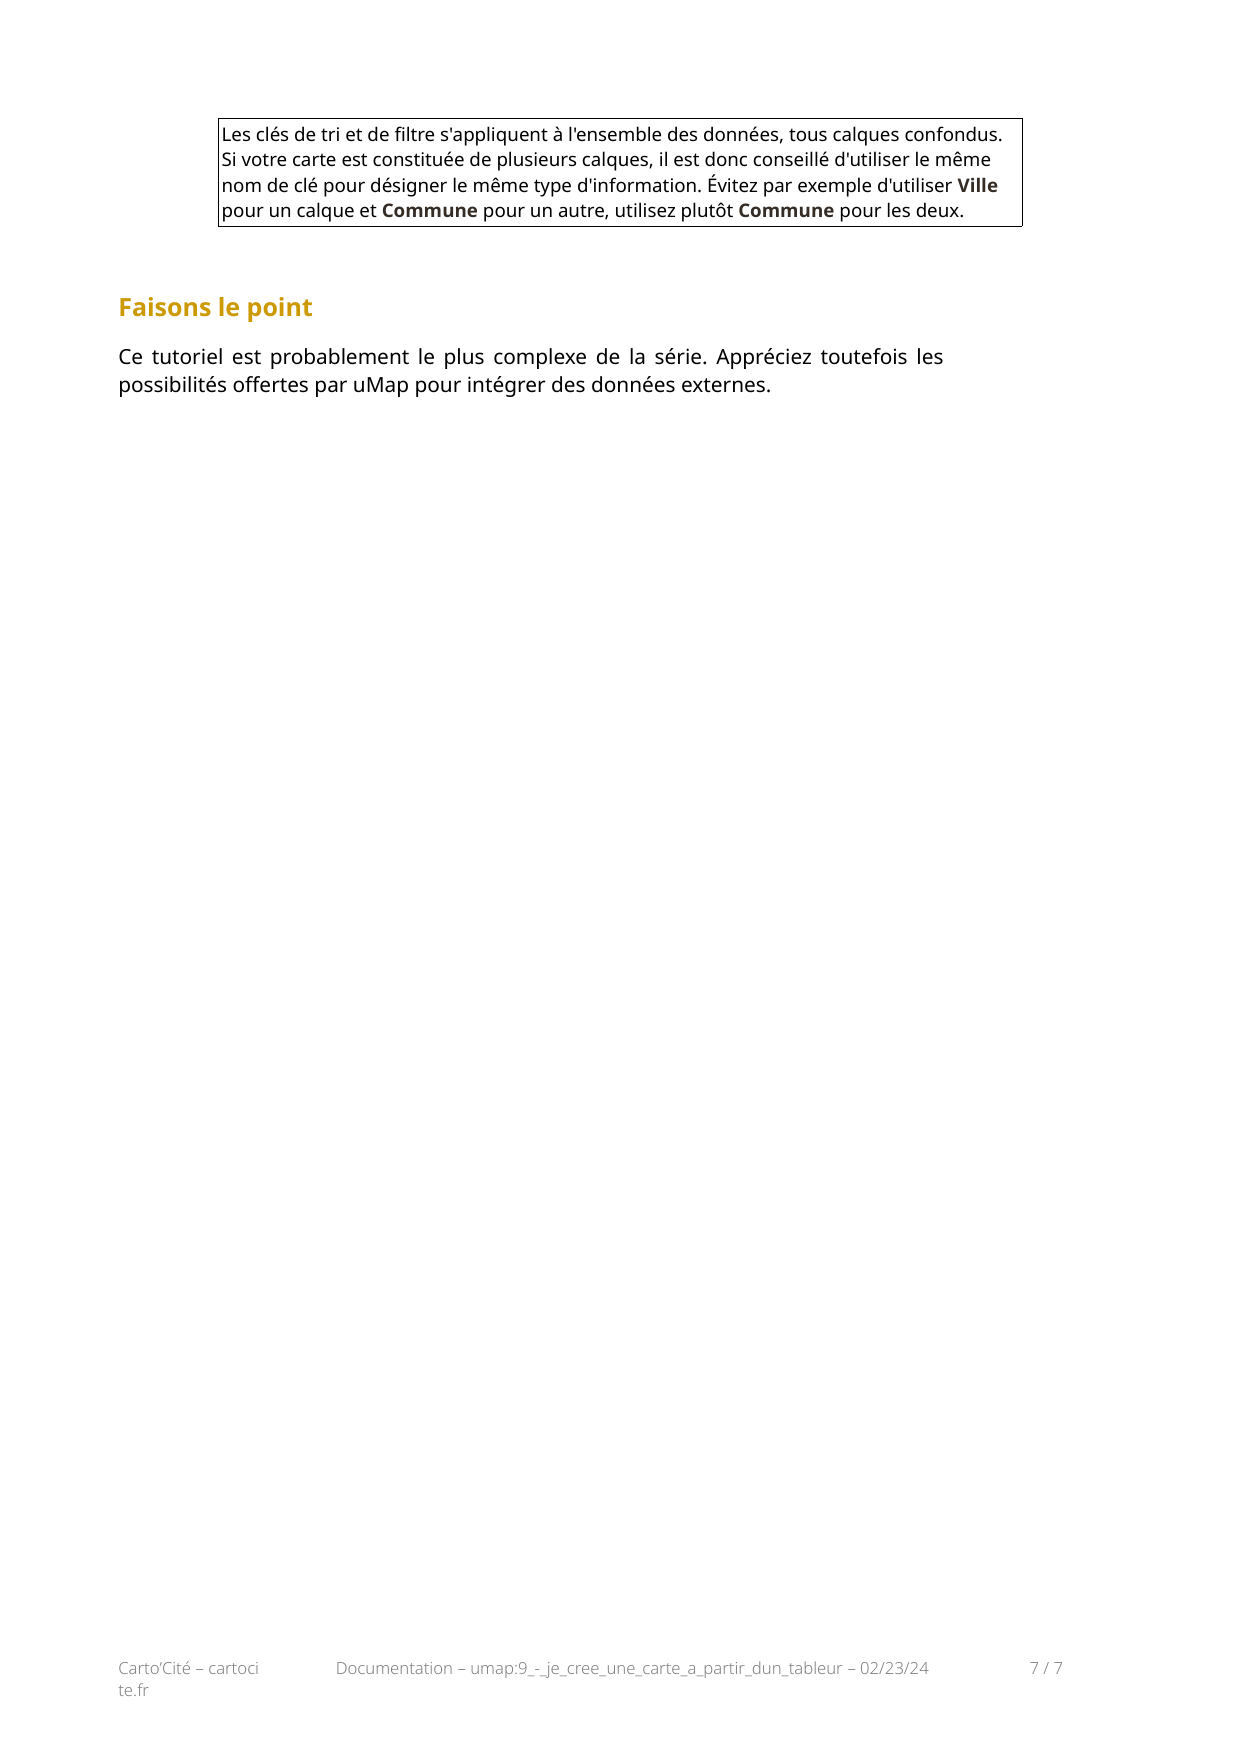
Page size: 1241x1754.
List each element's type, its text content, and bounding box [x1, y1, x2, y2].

table_header Les clés de tri et de filtre s'appliquent à l'ensemble des données, tous calques confondus. Si votre carte est constituée de plusieurs calques, il est donc conseillé d'utiliser le même nom de clé pour désigner le même type d'information. Évitez par exemple d'utiliser Ville pour un calque et Commune pour un autre, utilisez plutôt Commune pour les deux. [219, 119, 1022, 226]
subtitle Faisons le point [118, 290, 886, 324]
text Ce tutoriel est probablement le plus complexe de la série. Appréciez toutefois les possibilités offertes par uMap pour intégrer des données externes. [118, 342, 945, 399]
